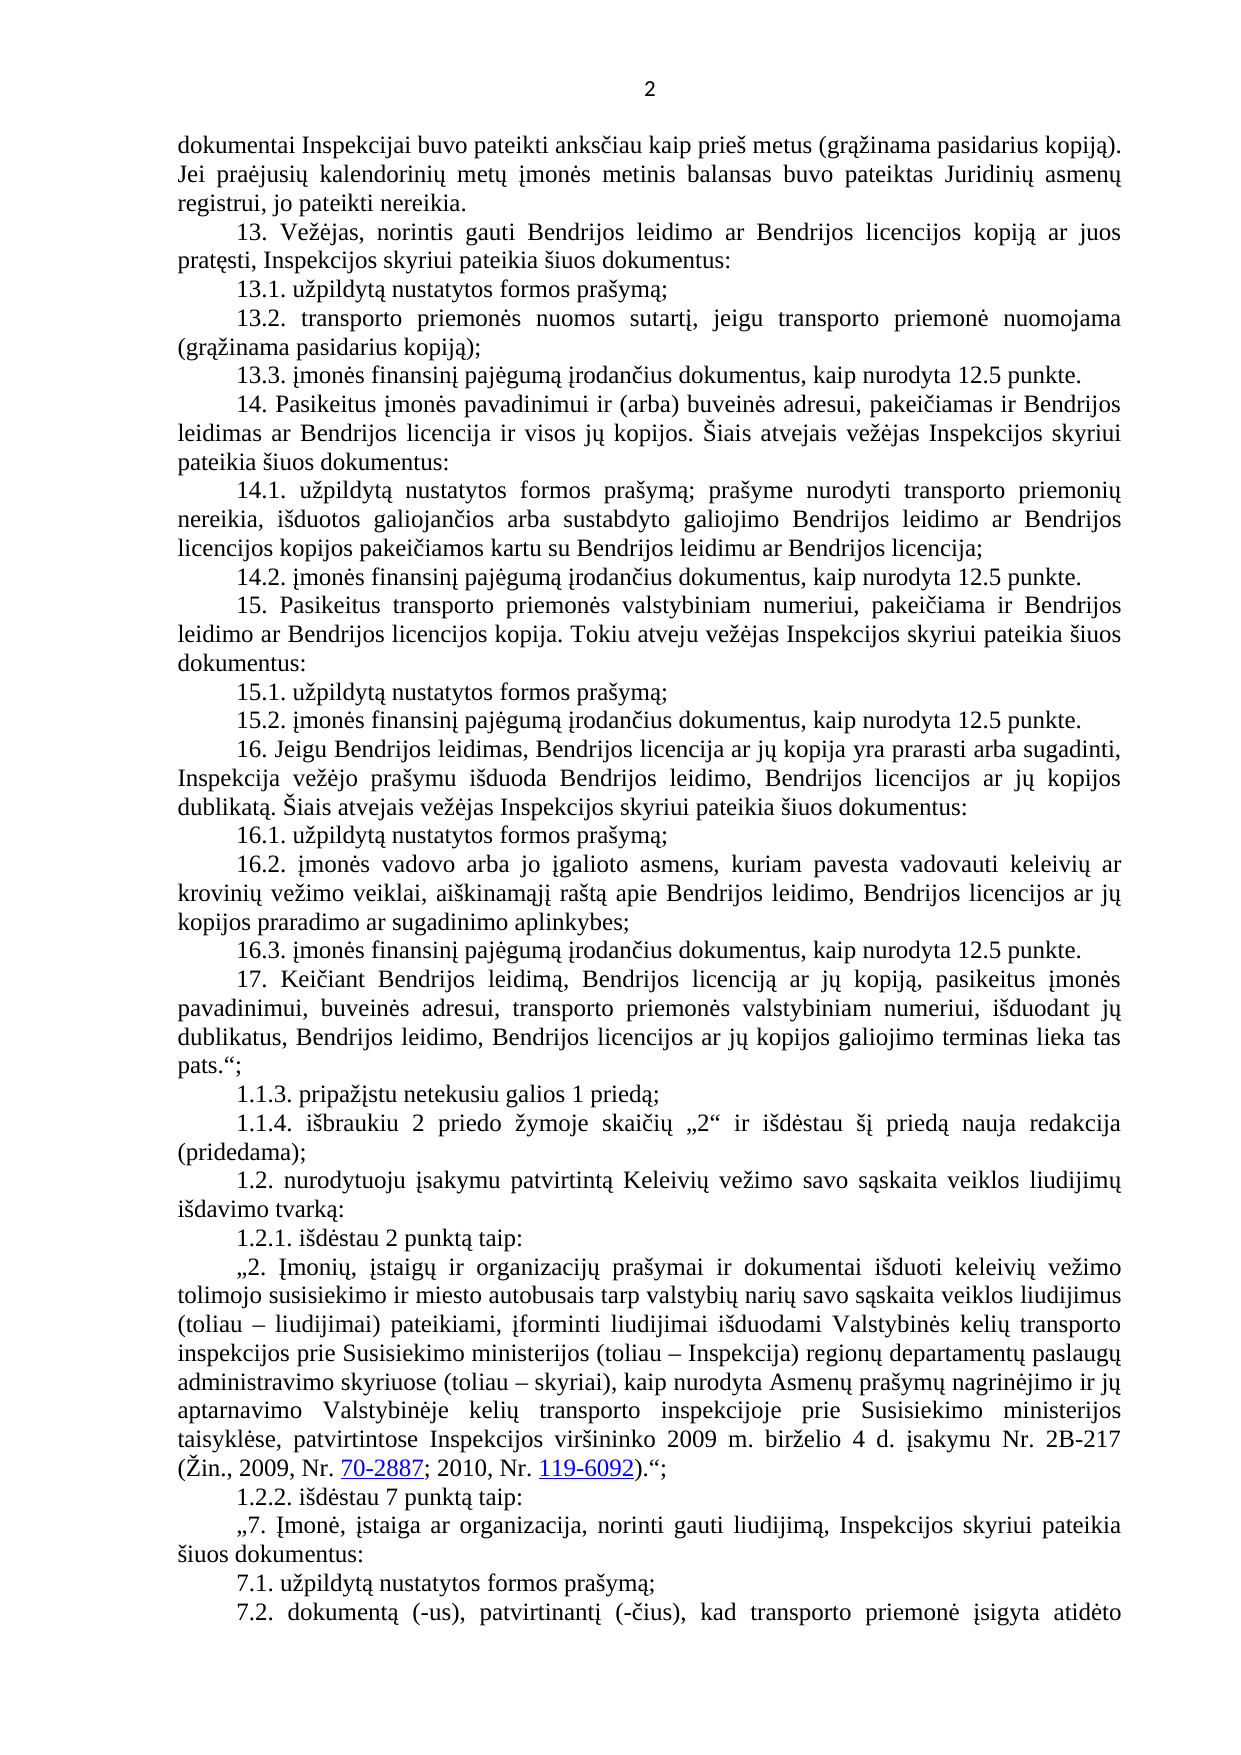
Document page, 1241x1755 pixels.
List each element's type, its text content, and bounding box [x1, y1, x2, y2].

text 14. Pasikeitus įmonės pavadinimui ir (arba) buveinės adresui, pakeičiamas ir Bendrijos leidimas ar Bendrijos licencija ir visos jų kopijos. Šiais atvejais vežėjas Inspekcijos skyriui pateikia šiuos dokumentus: [177, 389, 1122, 476]
text 14.2. įmonės finansinį pajėgumą įrodančius dokumentus, kaip nurodyta 12.5 punkte. [177, 562, 1122, 591]
text 15. Pasikeitus transporto priemonės valstybiniam numeriui, pakeičiama ir Bendrijos leidimo ar Bendrijos licencijos kopija. Tokiu atveju vežėjas Inspekcijos skyriui pateikia šiuos dokumentus: [177, 591, 1122, 677]
text 1.2. nurodytuoju įsakymu patvirtintą Keleivių vežimo savo sąskaita veiklos liudijimų išdavimo tvarką: [177, 1166, 1122, 1223]
text 16. Jeigu Bendrijos leidimas, Bendrijos licencija ar jų kopija yra prarasti arba sugadinti, Inspekcija vežėjo prašymu išduoda Bendrijos leidimo, Bendrijos licencijos ar jų kopijos dublikatą. Šiais atvejais vežėjas Inspekcijos skyriui pateikia šiuos dokumentus: [177, 734, 1122, 821]
text 13. Vežėjas, norintis gauti Bendrijos leidimo ar Bendrijos licencijos kopiją ar juos pratęsti, Inspekcijos skyriui pateikia šiuos dokumentus: [177, 217, 1122, 274]
text 13.2. transporto priemonės nuomos sutartį, jeigu transporto priemonė nuomojama (grąžinama pasidarius kopiją); [177, 303, 1122, 361]
text 16.1. užpildytą nustatytos formos prašymą; [177, 821, 1122, 849]
text 15.1. užpildytą nustatytos formos prašymą; [177, 677, 1122, 706]
text 13.3. įmonės finansinį pajėgumą įrodančius dokumentus, kaip nurodyta 12.5 punkte. [177, 361, 1122, 389]
text 1.1.3. pripažįstu netekusiu galios 1 priedą; [177, 1079, 1122, 1108]
text 17. Keičiant Bendrijos leidimą, Bendrijos licenciją ar jų kopiją, pasikeitus įmonės pavadinimui, buveinės adresui, transporto priemonės valstybiniam numeriui, išduodant jų dublikatus, Bendrijos leidimo, Bendrijos licencijos ar jų kopijos galiojimo terminas lieka tas pats.“; [177, 964, 1122, 1079]
text 7.1. užpildytą nustatytos formos prašymą; [177, 1568, 1122, 1597]
text 7.2. dokumentą (-us), patvirtinantį (-čius), kad transporto priemonė įsigyta atidėto [177, 1597, 1122, 1626]
text 16.2. įmonės vadovo arba jo įgalioto asmens, kuriam pavesta vadovauti keleivių ar krovinių vežimo veiklai, aiškinamąjį raštą apie Bendrijos leidimo, Bendrijos licencijos ar jų kopijos praradimo ar sugadinimo aplinkybes; [177, 849, 1122, 936]
text dokumentai Inspekcijai buvo pateikti anksčiau kaip prieš metus (grąžinama pasidarius kopiją). Jei praėjusių kalendorinių metų įmonės metinis balansas buvo pateiktas Juridinių asmenų registrui, jo pateikti nereikia. [177, 131, 1122, 217]
text 14.1. užpildytą nustatytos formos prašymą; prašyme nurodyti transporto priemonių nereikia, išduotos galiojančios arba sustabdyto galiojimo Bendrijos leidimo ar Bendrijos licencijos kopijos pakeičiamos kartu su Bendrijos leidimu ar Bendrijos licencija; [177, 476, 1122, 562]
text „7. Įmonė, įstaiga ar organizacija, norinti gauti liudijimą, Inspekcijos skyriui pateikia šiuos dokumentus: [177, 1511, 1122, 1568]
text 16.3. įmonės finansinį pajėgumą įrodančius dokumentus, kaip nurodyta 12.5 punkte. [177, 936, 1122, 964]
text „2. Įmonių, įstaigų ir organizacijų prašymai ir dokumentai išduoti keleivių vežimo tolimojo susisiekimo ir miesto autobusais tarp valstybių narių savo sąskaita veiklos liudijimus (toliau – liudijimai) pateikiami, įforminti liudijimai išduodami Valstybinės kelių transporto inspekcijos prie Susisiekimo ministerijos (toliau – Inspekcija) regionų departamentų paslaugų administravimo skyriuose (toliau – skyriai), kaip nurodyta Asmenų prašymų nagrinėjimo ir jų aptarnavimo Valstybinėje kelių transporto inspekcijoje prie Susisiekimo ministerijos taisyklėse, patvirtintose Inspekcijos viršininko 2009 m. birželio 4 d. įsakymu Nr. 2B-217 (Žin., 2009, Nr. 70-2887; 2010, Nr. 119-6092).“; [177, 1252, 1122, 1482]
text 1.1.4. išbraukiu 2 priedo žymoje skaičių „2“ ir išdėstau šį priedą nauja redakcija (pridedama); [177, 1108, 1122, 1166]
text 1.2.1. išdėstau 2 punktą taip: [177, 1223, 1122, 1252]
text 1.2.2. išdėstau 7 punktą taip: [177, 1482, 1122, 1511]
text 13.1. užpildytą nustatytos formos prašymą; [177, 274, 1122, 303]
text 15.2. įmonės finansinį pajėgumą įrodančius dokumentus, kaip nurodyta 12.5 punkte. [177, 706, 1122, 734]
